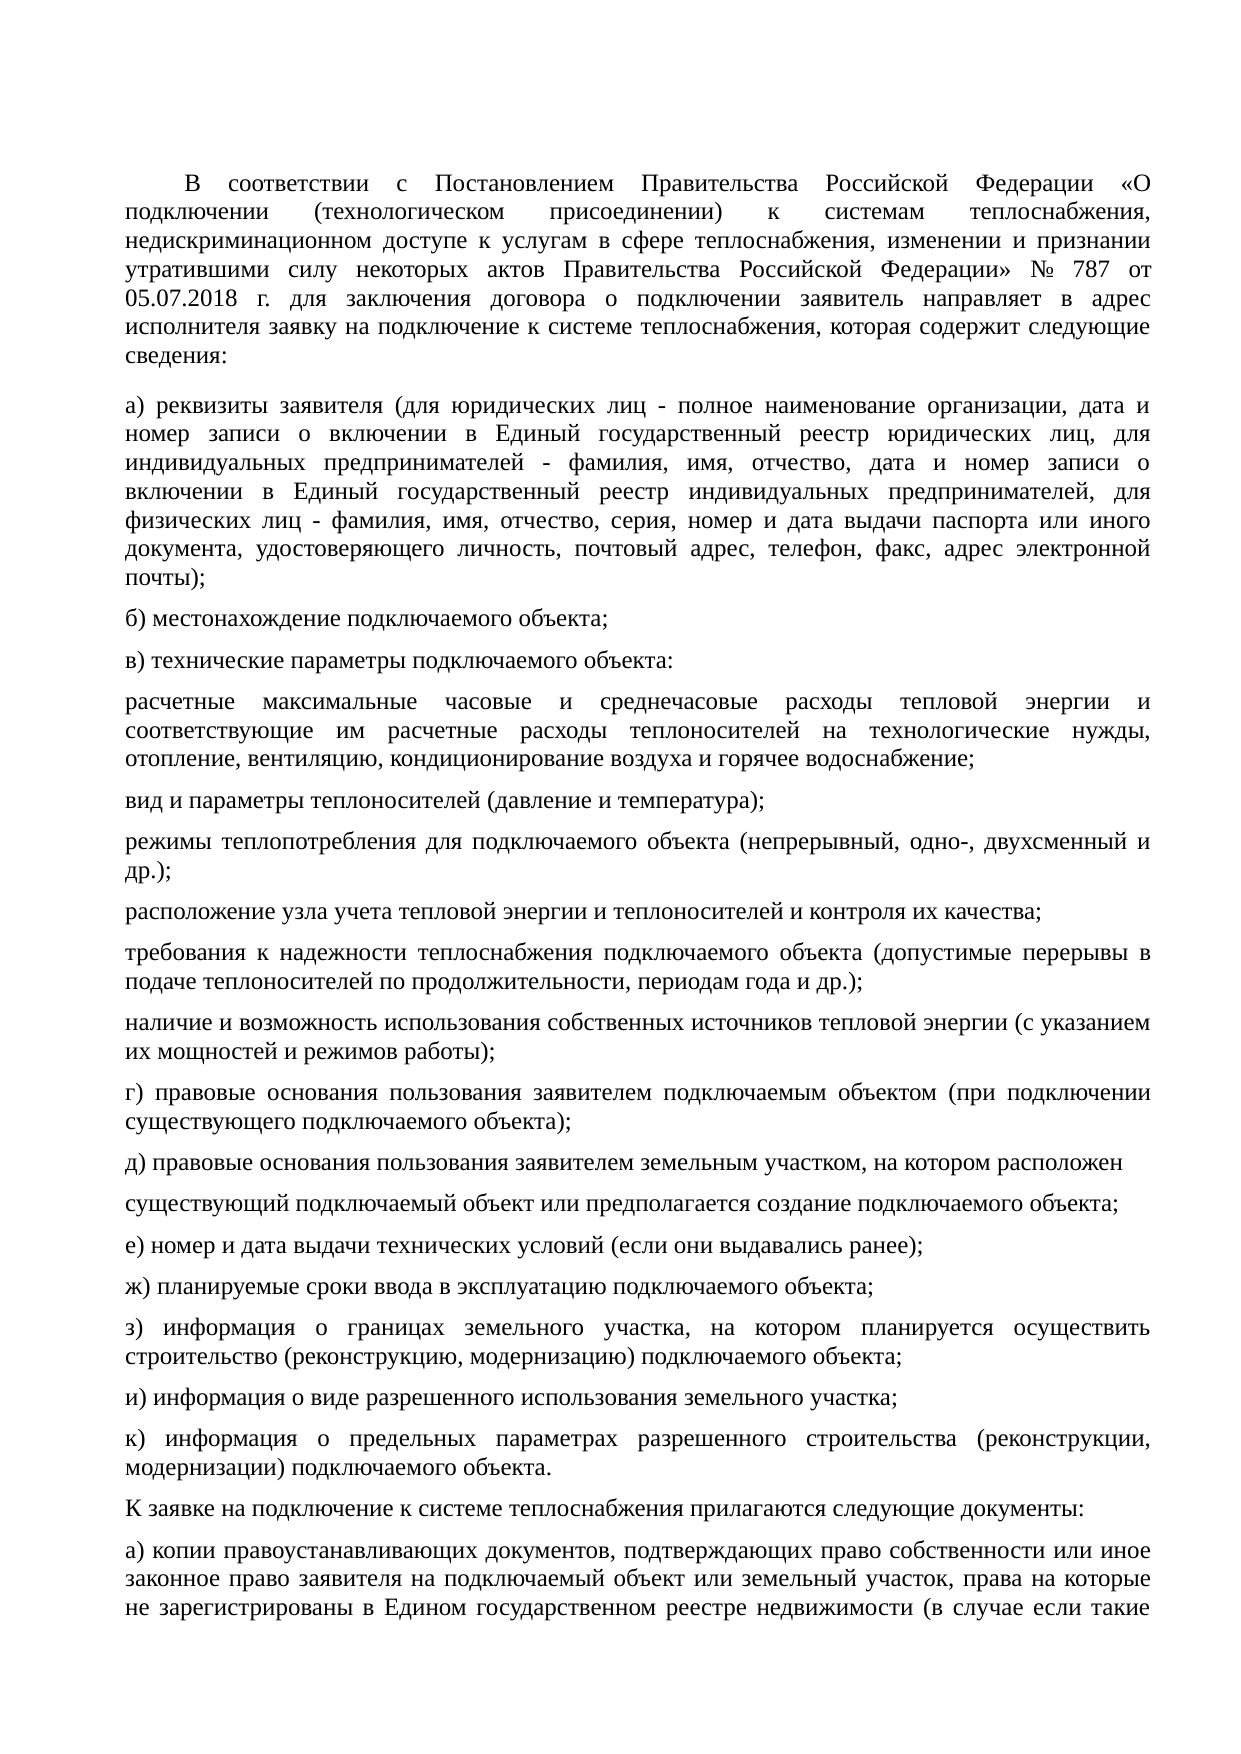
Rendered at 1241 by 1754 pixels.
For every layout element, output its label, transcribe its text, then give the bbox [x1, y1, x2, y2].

text е) номер и дата выдачи технических условий (если они выдавались ранее); [125, 1230, 1152, 1258]
text а) реквизиты заявителя (для юридических лиц - полное наименование организации, дата и номер записи о включении в Единый государственный реестр юридических лиц, для индивидуальных предпринимателей - фамилия, имя, отчество, дата и номер записи о включении в Единый государственный реестр индивидуальных предпринимателей, для физических лиц - фамилия, имя, отчество, серия, номер и дата выдачи паспорта или иного документа, удостоверяющего личность, почтовый адрес, телефон, факс, адрес электронной почты); [125, 390, 1152, 591]
text К заявке на подключение к системе теплоснабжения прилагаются следующие документы: [125, 1493, 1152, 1522]
text д) правовые основания пользования заявителем земельным участком, на котором расположен [125, 1147, 1152, 1176]
text к) информация о предельных параметрах разрешенного строительства (реконструкции, модернизации) подключаемого объекта. [125, 1423, 1152, 1481]
text расположение узла учета тепловой энергии и теплоносителей и контроля их качества; [125, 896, 1152, 925]
text а) копии правоустанавливающих документов, подтверждающих право собственности или иное законное право заявителя на подключаемый объект или земельный участок, права на которые не зарегистрированы в Едином государственном реестре недвижимости (в случае если такие [125, 1535, 1152, 1621]
text существующий подключаемый объект или предполагается создание подключаемого объекта; [125, 1188, 1152, 1217]
text в) технические параметры подключаемого объекта: [125, 645, 1152, 673]
text режимы теплопотребления для подключаемого объекта (непрерывный, одно-, двухсменный и др.); [125, 826, 1152, 883]
text В соответствии с Постановлением Правительства Российской Федерации «О подключении (технологическом присоединении) к системам теплоснабжения, недискриминационном доступе к услугам в сфере теплоснабжения, изменении и признании утратившими силу некоторых актов Правительства Российской Федерации» № 787 от 05.07.2018 г. для заключения договора о подключении заявитель направляет в адрес исполнителя заявку на подключение к системе теплоснабжения, которая содержит следующие сведения: [125, 168, 1152, 369]
text наличие и возможность использования собственных источников тепловой энергии (с указанием их мощностей и режимов работы); [125, 1007, 1152, 1065]
text расчетные максимальные часовые и среднечасовые расходы тепловой энергии и соответствующие им расчетные расходы теплоносителей на технологические нужды, отопление, вентиляцию, кондиционирование воздуха и горячее водоснабжение; [125, 686, 1152, 772]
text требования к надежности теплоснабжения подключаемого объекта (допустимые перерывы в подаче теплоносителей по продолжительности, периодам года и др.); [125, 937, 1152, 995]
text з) информация о границах земельного участка, на котором планируется осуществить строительство (реконструкцию, модернизацию) подключаемого объекта; [125, 1312, 1152, 1370]
text б) местонахождение подключаемого объекта; [125, 603, 1152, 632]
text вид и параметры теплоносителей (давление и температура); [125, 785, 1152, 813]
text ж) планируемые сроки ввода в эксплуатацию подключаемого объекта; [125, 1271, 1152, 1300]
text и) информация о виде разрешенного использования земельного участка; [125, 1382, 1152, 1411]
text г) правовые основания пользования заявителем подключаемым объектом (при подключении существующего подключаемого объекта); [125, 1077, 1152, 1135]
